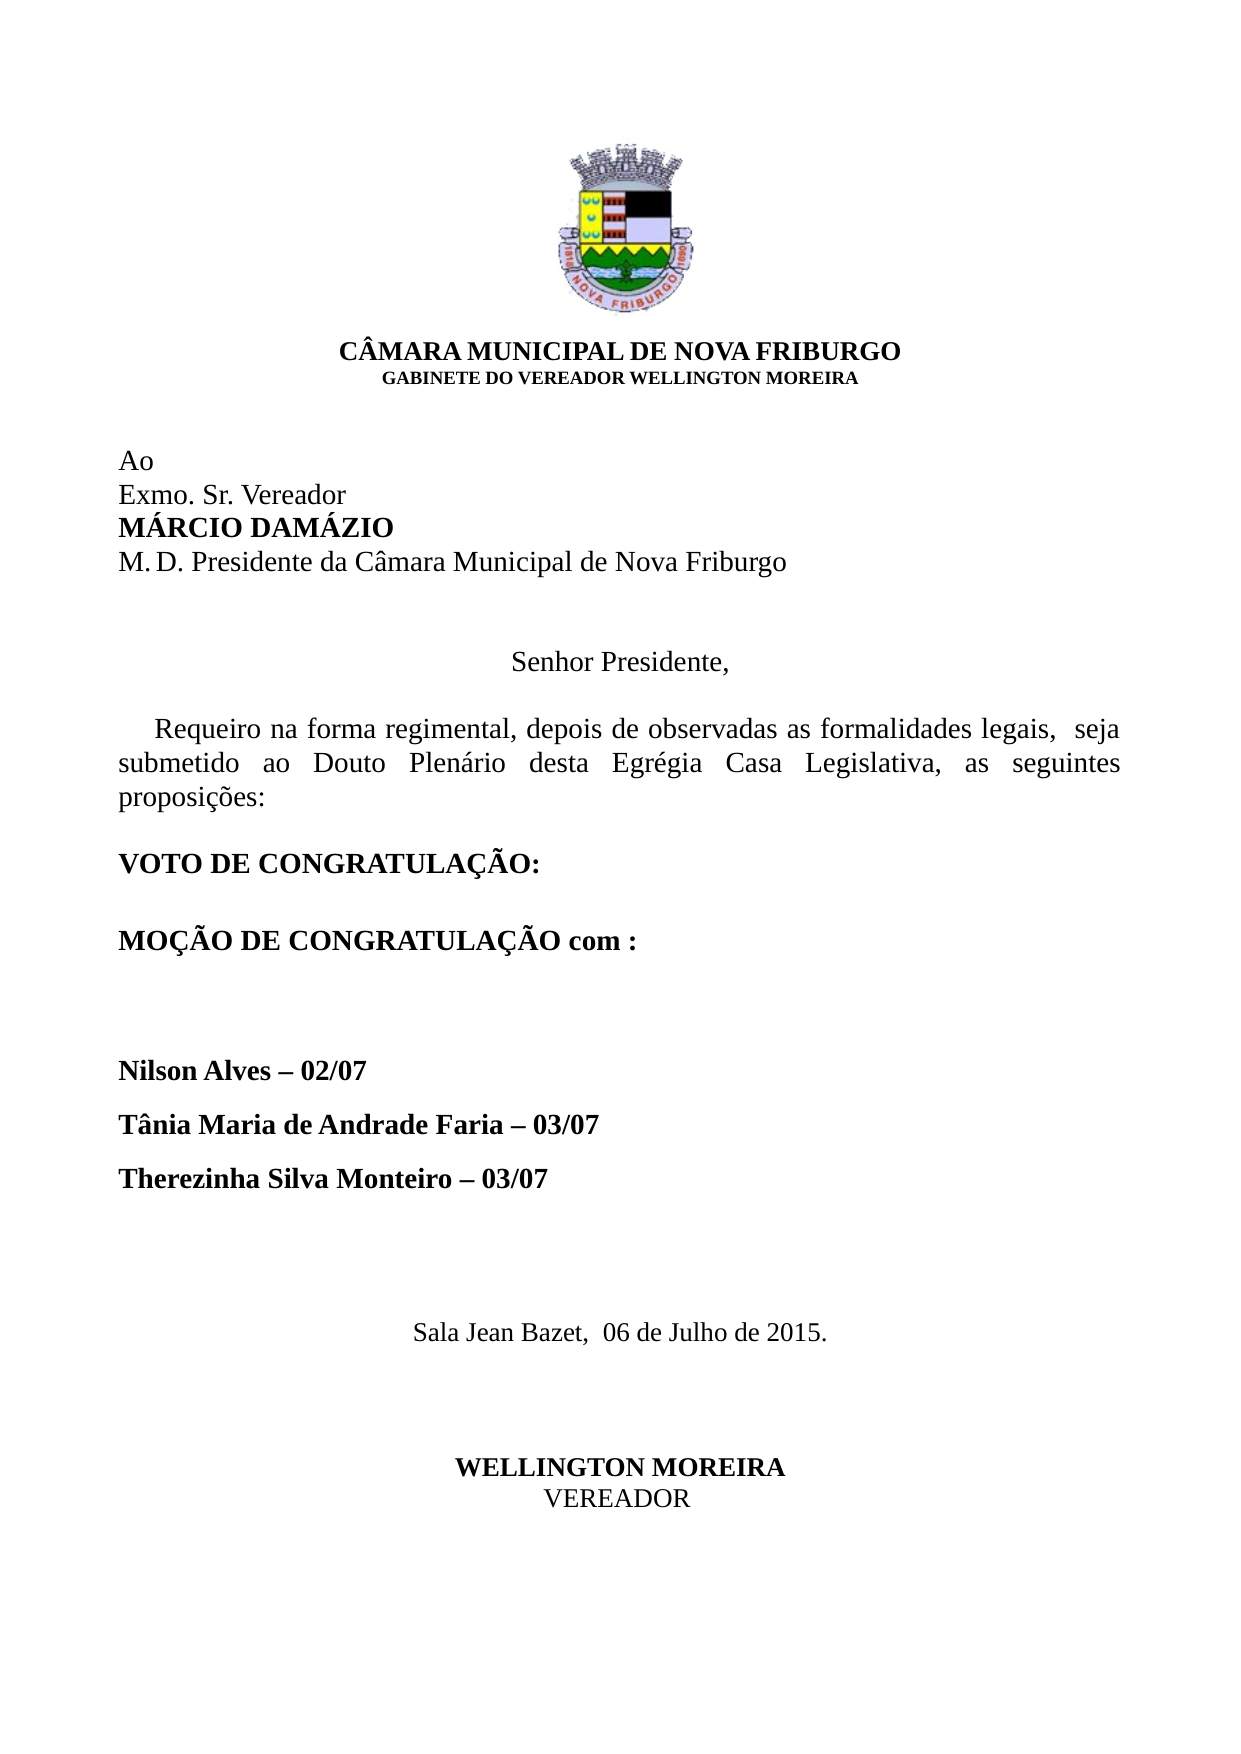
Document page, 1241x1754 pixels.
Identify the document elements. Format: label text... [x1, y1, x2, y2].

text VOTO DE CONGRATULAÇÃO: [118, 846, 1122, 879]
text VEREADOR [118, 1482, 1122, 1514]
text Senhor Presidente, [118, 644, 1122, 678]
list D. Presidente da Câmara Municipal de Nova Friburgo [118, 544, 1122, 577]
text MÁRCIO DAMÁZIO [118, 510, 1122, 544]
text Tânia Maria de Andrade Faria – 03/07 [118, 1107, 1122, 1141]
text MOÇÃO DE CONGRATULAÇÃO com : [118, 923, 1122, 957]
picture [537, 127, 703, 327]
text Nilson Alves – 02/07 [118, 1053, 1122, 1086]
text CÂMARA MUNICIPAL DE NOVA FRIBURGO [118, 335, 1122, 367]
text Therezinha Silva Monteiro – 03/07 [118, 1162, 1122, 1195]
text WELLINGTON MOREIRA [118, 1451, 1122, 1482]
text Ao [118, 443, 1122, 477]
text Exmo. Sr. Vereador [118, 477, 1122, 510]
text Sala Jean Bazet, 06 de Julho de 2015. [118, 1316, 1122, 1347]
text Requeiro na forma regimental, depois de observadas as formalidades legais, seja submetido ao Douto Plenário desta Egrégia Casa Legislativa, as seguintes proposições: [118, 712, 1122, 812]
text GABINETE DO VEREADOR WELLINGTON MOREIRA [118, 367, 1122, 388]
